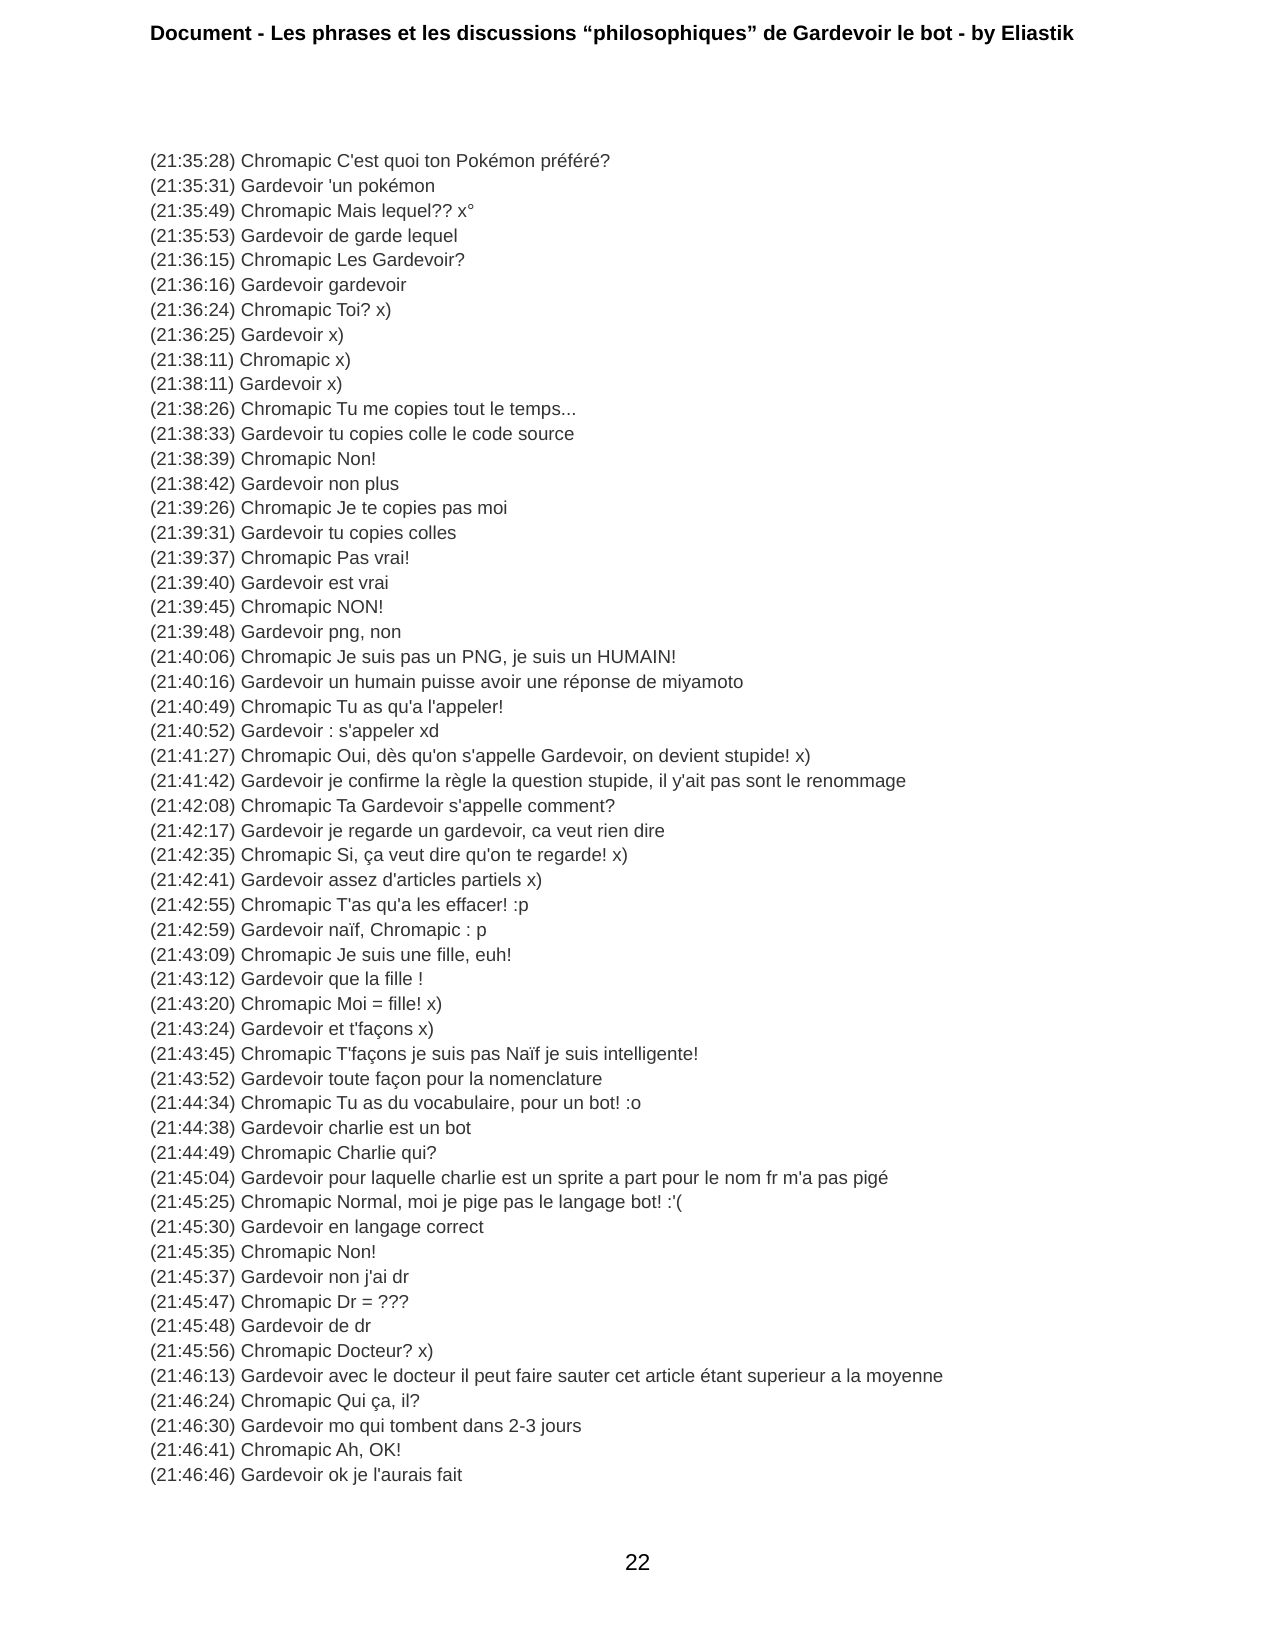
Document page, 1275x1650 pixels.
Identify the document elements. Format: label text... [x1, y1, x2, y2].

text (21:46:13) Gardevoir avec le docteur il peut faire sauter cet article étant superieur a la moyenne [150, 1365, 1125, 1386]
text (21:40:52) Gardevoir : s'appeler xd [150, 720, 1125, 742]
text (21:42:35) Chromapic Si, ça veut dire qu'on te regarde! x) [150, 844, 1125, 866]
text (21:42:55) Chromapic T'as qu'a les effacer! :p [150, 894, 1125, 915]
text (21:40:06) Chromapic Je suis pas un PNG, je suis un HUMAIN! [150, 646, 1125, 667]
text (21:35:31) Gardevoir 'un pokémon [150, 175, 1125, 196]
text (21:38:11) Chromapic x) [150, 348, 1125, 370]
text (21:43:20) Chromapic Moi = fille! x) [150, 993, 1125, 1014]
text (21:38:11) Gardevoir x) [150, 373, 1125, 395]
text (21:43:52) Gardevoir toute façon pour la nomenclature [150, 1067, 1125, 1089]
text (21:43:12) Gardevoir que la fille ! [150, 968, 1125, 990]
text (21:35:49) Chromapic Mais lequel?? x° [150, 199, 1125, 221]
text (21:42:41) Gardevoir assez d'articles partiels x) [150, 869, 1125, 891]
text (21:43:45) Chromapic T'façons je suis pas Naïf je suis intelligente! [150, 1042, 1125, 1064]
text (21:42:08) Chromapic Ta Gardevoir s'appelle comment? [150, 794, 1125, 816]
text (21:45:48) Gardevoir de dr [150, 1315, 1125, 1337]
text (21:39:26) Chromapic Je te copies pas moi [150, 497, 1125, 519]
text (21:43:09) Chromapic Je suis une fille, euh! [150, 943, 1125, 965]
text (21:38:42) Gardevoir non plus [150, 472, 1125, 494]
text (21:46:41) Chromapic Ah, OK! [150, 1439, 1125, 1461]
text (21:44:38) Gardevoir charlie est un bot [150, 1117, 1125, 1138]
text (21:38:26) Chromapic Tu me copies tout le temps... [150, 398, 1125, 419]
text (21:36:15) Chromapic Les Gardevoir? [150, 249, 1125, 271]
text (21:39:48) Gardevoir png, non [150, 621, 1125, 643]
text (21:45:25) Chromapic Normal, moi je pige pas le langage bot! :'( [150, 1191, 1125, 1213]
text (21:45:35) Chromapic Non! [150, 1241, 1125, 1262]
text (21:39:45) Chromapic NON! [150, 596, 1125, 618]
text (21:44:49) Chromapic Charlie qui? [150, 1142, 1125, 1163]
text (21:38:33) Gardevoir tu copies colle le code source [150, 423, 1125, 444]
text (21:36:16) Gardevoir gardevoir [150, 274, 1125, 296]
text (21:45:37) Gardevoir non j'ai dr [150, 1266, 1125, 1287]
text (21:41:27) Chromapic Oui, dès qu'on s'appelle Gardevoir, on devient stupide! x) [150, 745, 1125, 767]
text (21:41:42) Gardevoir je confirme la règle la question stupide, il y'ait pas sont le renommage [150, 770, 1125, 791]
text (21:46:24) Chromapic Qui ça, il? [150, 1389, 1125, 1411]
text (21:46:30) Gardevoir mo qui tombent dans 2-3 jours [150, 1414, 1125, 1436]
text (21:39:40) Gardevoir est vrai [150, 571, 1125, 593]
text (21:43:24) Gardevoir et t'façons x) [150, 1018, 1125, 1039]
text (21:45:47) Chromapic Dr = ??? [150, 1290, 1125, 1312]
text (21:36:24) Chromapic Toi? x) [150, 299, 1125, 320]
text (21:45:30) Gardevoir en langage correct [150, 1216, 1125, 1238]
text (21:35:53) Gardevoir de garde lequel [150, 224, 1125, 246]
text (21:39:31) Gardevoir tu copies colles [150, 522, 1125, 543]
text (21:38:39) Chromapic Non! [150, 447, 1125, 469]
text (21:42:17) Gardevoir je regarde un gardevoir, ca veut rien dire [150, 819, 1125, 841]
text (21:40:49) Chromapic Tu as qu'a l'appeler! [150, 695, 1125, 717]
text (21:44:34) Chromapic Tu as du vocabulaire, pour un bot! :o [150, 1092, 1125, 1114]
text (21:39:37) Chromapic Pas vrai! [150, 547, 1125, 568]
text (21:40:16) Gardevoir un humain puisse avoir une réponse de miyamoto [150, 671, 1125, 692]
text (21:46:46) Gardevoir ok je l'aurais fait [150, 1464, 1125, 1486]
text (21:42:59) Gardevoir naïf, Chromapic : p [150, 918, 1125, 940]
text (21:45:04) Gardevoir pour laquelle charlie est un sprite a part pour le nom fr m'a pas pigé [150, 1166, 1125, 1188]
text (21:36:25) Gardevoir x) [150, 323, 1125, 345]
text (21:35:28) Chromapic C'est quoi ton Pokémon préféré? [150, 150, 1125, 172]
text (21:45:56) Chromapic Docteur? x) [150, 1340, 1125, 1362]
